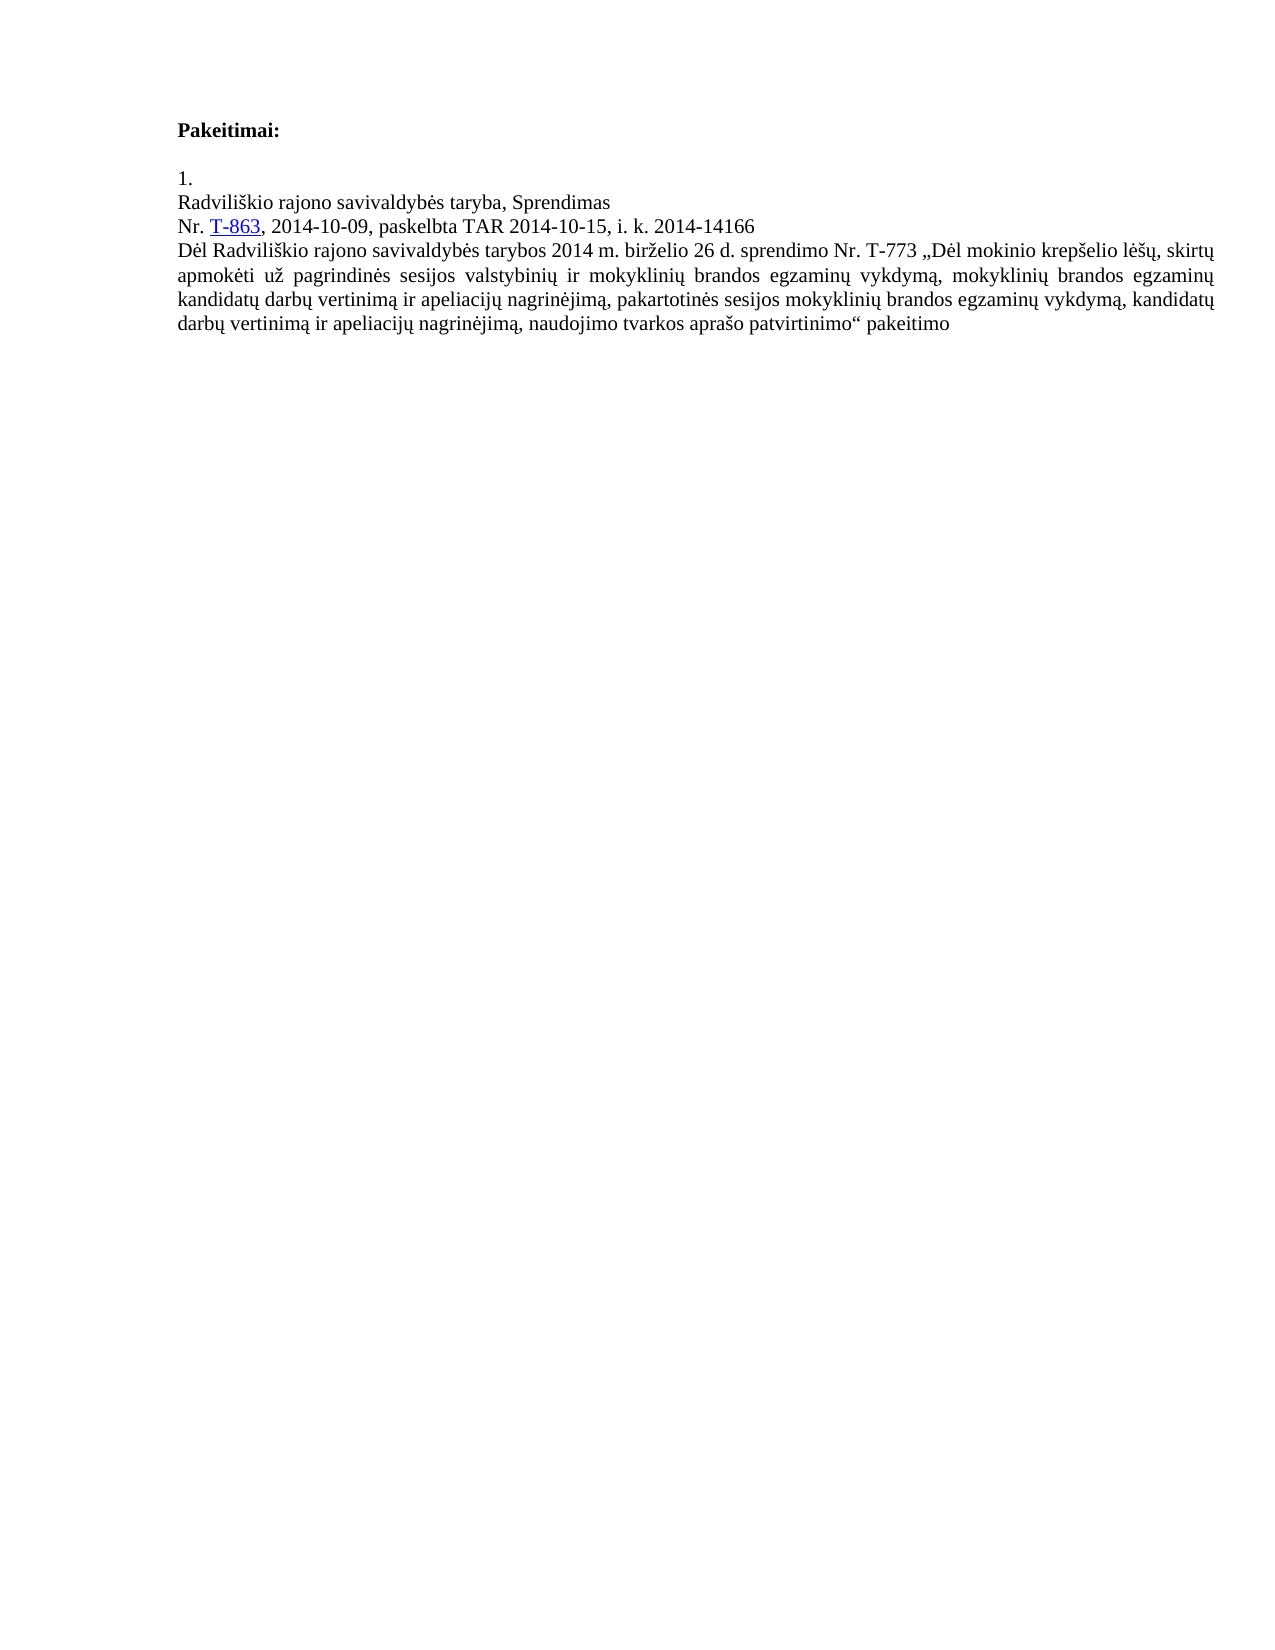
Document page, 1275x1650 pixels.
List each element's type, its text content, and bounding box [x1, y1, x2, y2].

text 1. [177, 166, 1216, 190]
text Radviliškio rajono savivaldybės taryba, Sprendimas [177, 190, 1216, 214]
text Dėl Radviliškio rajono savivaldybės tarybos 2014 m. birželio 26 d. sprendimo Nr. T-773 „Dėl mokinio krepšelio lėšų, skirtų apmokėti už pagrindinės sesijos valstybinių ir mokyklinių brandos egzaminų vykdymą, mokyklinių brandos egzaminų kandidatų darbų vertinimą ir apeliacijų nagrinėjimą, pakartotinės sesijos mokyklinių brandos egzaminų vykdymą, kandidatų darbų vertinimą ir apeliacijų nagrinėjimą, naudojimo tvarkos aprašo patvirtinimo“ pakeitimo [177, 238, 1216, 335]
text Pakeitimai: [177, 118, 1216, 142]
text Nr. T-863, 2014-10-09, paskelbta TAR 2014-10-15, i. k. 2014-14166 [177, 214, 1216, 238]
